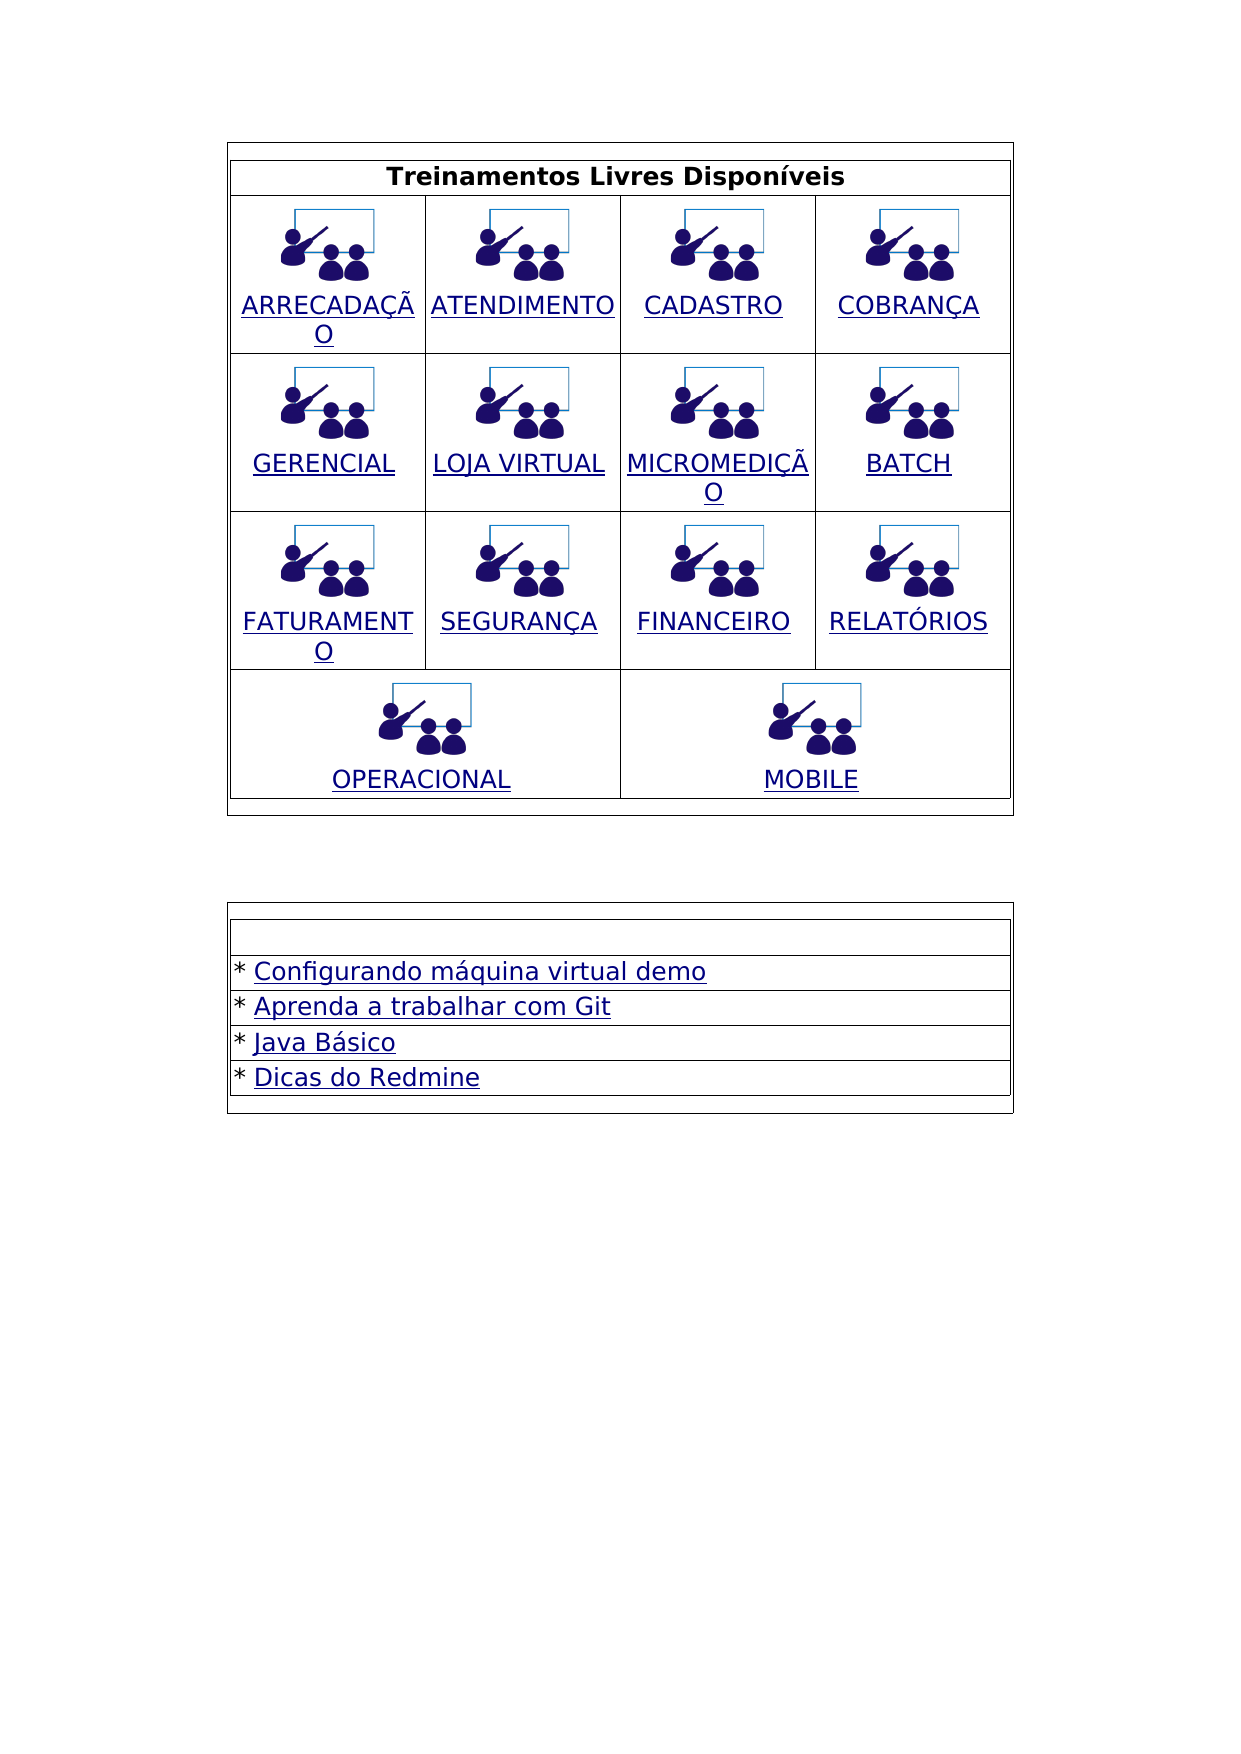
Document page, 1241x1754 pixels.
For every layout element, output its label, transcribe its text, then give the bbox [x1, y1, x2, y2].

picture [378, 671, 472, 766]
table_cell MOBILE [621, 670, 1010, 798]
picture [670, 513, 765, 608]
table_cell * Configurando máquina virtual demo [231, 956, 1010, 989]
table_cell FINANCEIRO [621, 512, 815, 669]
picture [670, 197, 765, 292]
picture [865, 197, 960, 292]
picture [475, 513, 570, 608]
table_cell * Aprenda a trabalhar com Git [231, 991, 1010, 1025]
picture [475, 355, 570, 450]
table_cell BATCH [816, 354, 1010, 511]
table_cell * Dicas do Redmine [231, 1061, 1010, 1095]
table_cell RELATÓRIOS [816, 512, 1010, 669]
picture [670, 355, 765, 450]
table_cell ARRECADAÇÃO [231, 196, 425, 353]
table_cell * Java Básico [231, 1026, 1010, 1060]
table_header [228, 903, 1013, 1113]
picture [280, 197, 375, 292]
table_header [231, 920, 1010, 954]
table_cell ATENDIMENTO [426, 196, 620, 353]
table_cell GERENCIAL [231, 354, 425, 511]
table_cell CADASTRO [621, 196, 815, 353]
picture [768, 671, 862, 766]
picture [865, 355, 960, 450]
table_cell FATURAMENTO [231, 512, 425, 669]
table_cell LOJA VIRTUAL [426, 354, 620, 511]
table_header Treinamentos Livres Disponíveis [231, 161, 1010, 195]
picture [865, 513, 960, 608]
table_cell OPERACIONAL [231, 670, 620, 798]
table_cell SEGURANÇA [426, 512, 620, 669]
picture [475, 197, 570, 292]
picture [280, 513, 375, 608]
picture [280, 355, 375, 450]
table_cell MICROMEDIÇÃO [621, 354, 815, 511]
table_cell COBRANÇA [816, 196, 1010, 353]
table_header [228, 143, 1013, 815]
